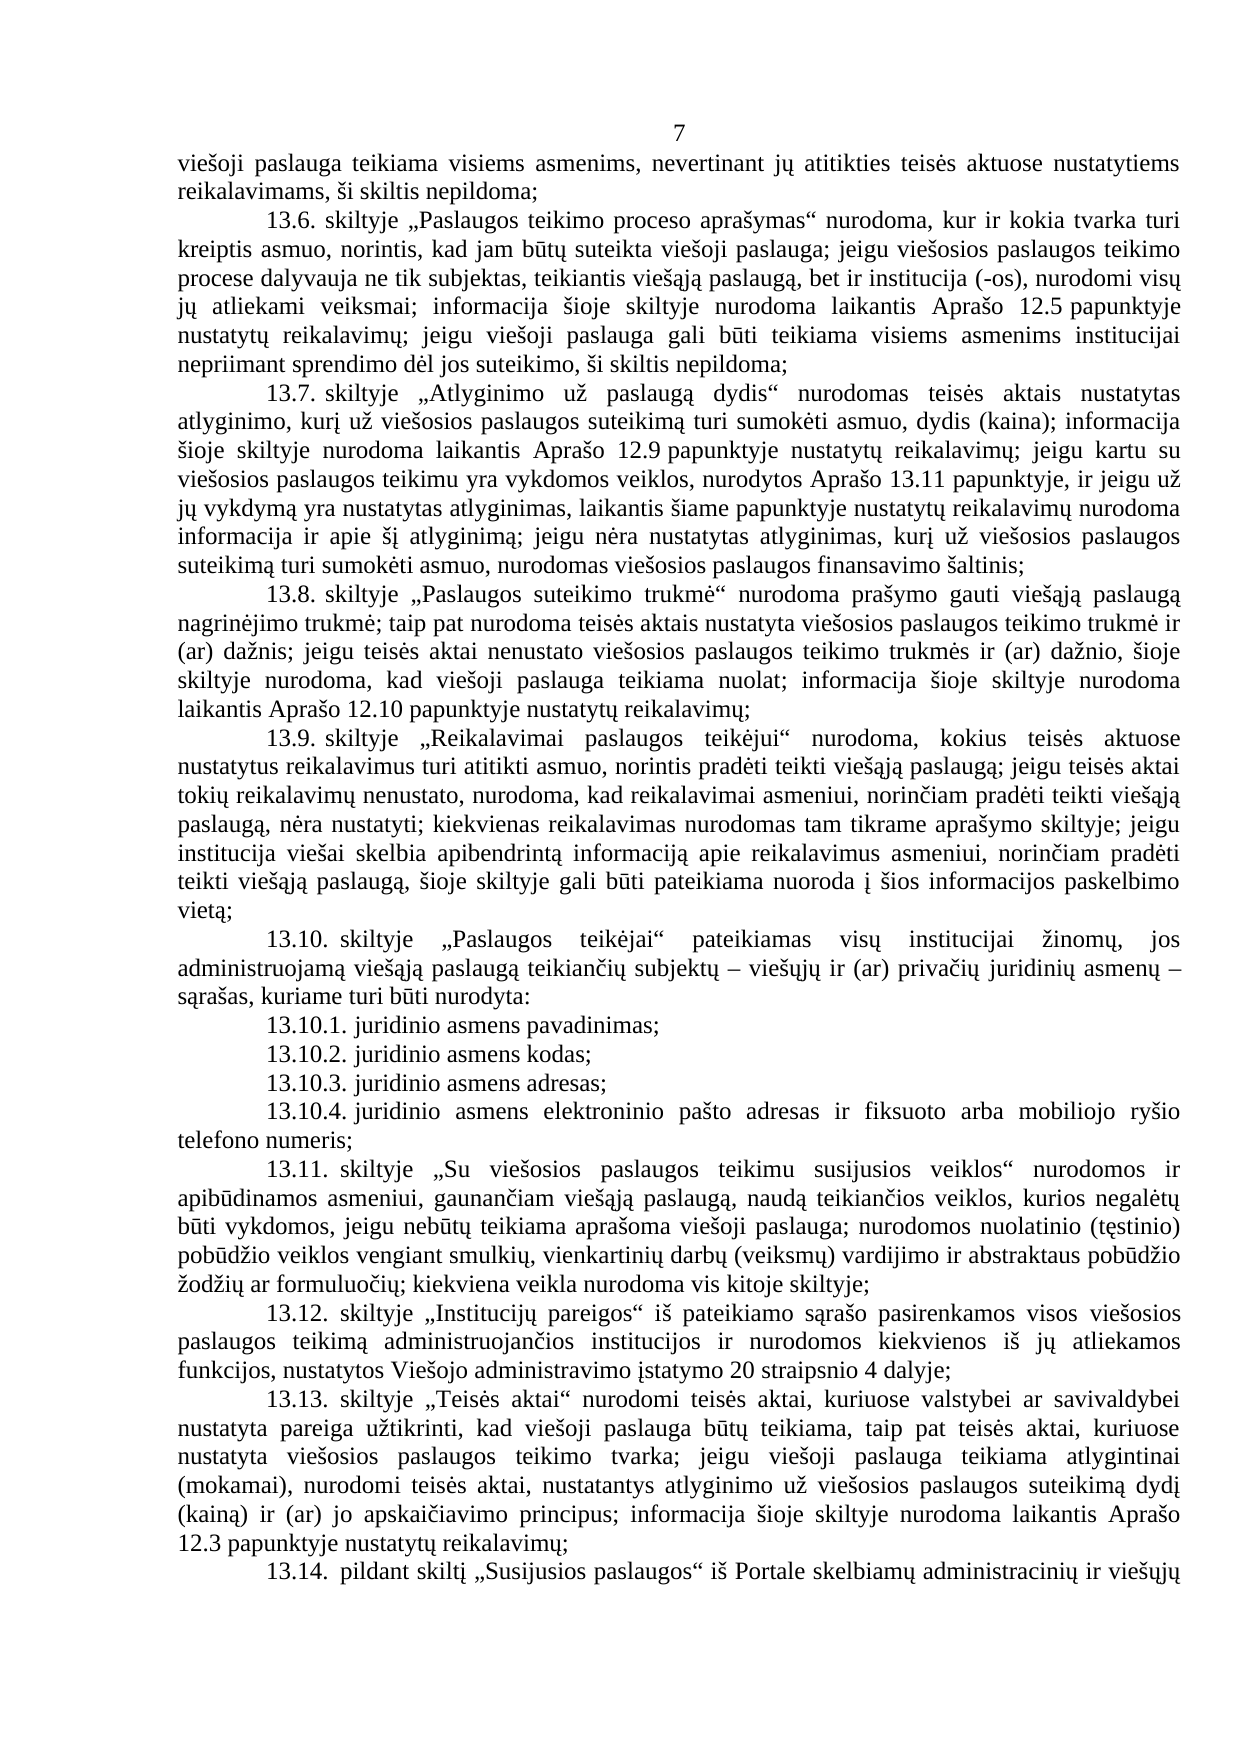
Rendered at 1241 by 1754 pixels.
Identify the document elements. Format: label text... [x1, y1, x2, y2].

text 13.7. skiltyje „Atlyginimo už paslaugą dydis“ nurodomas teisės aktais nustatytas atlyginimo, kurį už viešosios paslaugos suteikimą turi sumokėti asmuo, dydis (kaina); informacija šioje skiltyje nurodoma laikantis Aprašo 12.9 papunktyje nustatytų reikalavimų; jeigu kartu su viešosios paslaugos teikimu yra vykdomos veiklos, nurodytos Aprašo 13.11 papunktyje, ir jeigu už jų vykdymą yra nustatytas atlyginimas, laikantis šiame papunktyje nustatytų reikalavimų nurodoma informacija ir apie šį atlyginimą; jeigu nėra nustatytas atlyginimas, kurį už viešosios paslaugos suteikimą turi sumokėti asmuo, nurodomas viešosios paslaugos finansavimo šaltinis; [177, 378, 1181, 579]
text 13.11. skiltyje „Su viešosios paslaugos teikimu susijusios veiklos“ nurodomos ir apibūdinamos asmeniui, gaunančiam viešąją paslaugą, naudą teikiančios veiklos, kurios negalėtų būti vykdomos, jeigu nebūtų teikiama aprašoma viešoji paslauga; nurodomos nuolatinio (tęstinio) pobūdžio veiklos vengiant smulkių, vienkartinių darbų (veiksmų) vardijimo ir abstraktaus pobūdžio žodžių ar formuluočių; kiekviena veikla nurodoma vis kitoje skiltyje; [177, 1154, 1181, 1298]
text 13.6. skiltyje „Paslaugos teikimo proceso aprašymas“ nurodoma, kur ir kokia tvarka turi kreiptis asmuo, norintis, kad jam būtų suteikta viešoji paslauga; jeigu viešosios paslaugos teikimo procese dalyvauja ne tik subjektas, teikiantis viešąją paslaugą, bet ir institucija (-os), nurodomi visų jų atliekami veiksmai; informacija šioje skiltyje nurodoma laikantis Aprašo 12.5 papunktyje nustatytų reikalavimų; jeigu viešoji paslauga gali būti teikiama visiems asmenims institucijai nepriimant sprendimo dėl jos suteikimo, ši skiltis nepildoma; [177, 205, 1181, 378]
text 13.10. skiltyje „Paslaugos teikėjai“ pateikiamas visų institucijai žinomų, jos administruojamą viešąją paslaugą teikiančių subjektų – viešųjų ir (ar) privačių juridinių asmenų – sąrašas, kuriame turi būti nurodyta: [177, 924, 1181, 1010]
text 13.9. skiltyje „Reikalavimai paslaugos teikėjui“ nurodoma, kokius teisės aktuose nustatytus reikalavimus turi atitikti asmuo, norintis pradėti teikti viešąją paslaugą; jeigu teisės aktai tokių reikalavimų nenustato, nurodoma, kad reikalavimai asmeniui, norinčiam pradėti teikti viešąją paslaugą, nėra nustatyti; kiekvienas reikalavimas nurodomas tam tikrame aprašymo skiltyje; jeigu institucija viešai skelbia apibendrintą informaciją apie reikalavimus asmeniui, norinčiam pradėti teikti viešąją paslaugą, šioje skiltyje gali būti pateikiama nuoroda į šios informacijos paskelbimo vietą; [177, 723, 1181, 924]
text 13.14. pildant skiltį „Susijusios paslaugos“ iš Portale skelbiamų administracinių ir viešųjų [177, 1556, 1181, 1585]
text 13.13. skiltyje „Teisės aktai“ nurodomi teisės aktai, kuriuose valstybei ar savivaldybei nustatyta pareiga užtikrinti, kad viešoji paslauga būtų teikiama, taip pat teisės aktai, kuriuose nustatyta viešosios paslaugos teikimo tvarka; jeigu viešoji paslauga teikiama atlygintinai (mokamai), nurodomi teisės aktai, nustatantys atlyginimo už viešosios paslaugos suteikimą dydį (kainą) ir (ar) jo apskaičiavimo principus; informacija šioje skiltyje nurodoma laikantis Aprašo 12.3 papunktyje nustatytų reikalavimų; [177, 1384, 1181, 1556]
text 13.12. skiltyje „Institucijų pareigos“ iš pateikiamo sąrašo pasirenkamos visos viešosios paslaugos teikimą administruojančios institucijos ir nurodomos kiekvienos iš jų atliekamos funkcijos, nustatytos Viešojo administravimo įstatymo 20 straipsnio 4 dalyje; [177, 1298, 1181, 1384]
text viešoji paslauga teikiama visiems asmenims, nevertinant jų atitikties teisės aktuose nustatytiems reikalavimams, ši skiltis nepildoma; [177, 148, 1181, 205]
text 13.10.2. juridinio asmens kodas; [266, 1039, 1181, 1068]
text 13.10.3. juridinio asmens adresas; [266, 1068, 1181, 1096]
text 13.8. skiltyje „Paslaugos suteikimo trukmė“ nurodoma prašymo gauti viešąją paslaugą nagrinėjimo trukmė; taip pat nurodoma teisės aktais nustatyta viešosios paslaugos teikimo trukmė ir (ar) dažnis; jeigu teisės aktai nenustato viešosios paslaugos teikimo trukmės ir (ar) dažnio, šioje skiltyje nurodoma, kad viešoji paslauga teikiama nuolat; informacija šioje skiltyje nurodoma laikantis Aprašo 12.10 papunktyje nustatytų reikalavimų; [177, 579, 1181, 723]
text 13.10.4. juridinio asmens elektroninio pašto adresas ir fiksuoto arba mobiliojo ryšio telefono numeris; [177, 1096, 1181, 1154]
text 13.10.1. juridinio asmens pavadinimas; [266, 1010, 1181, 1039]
